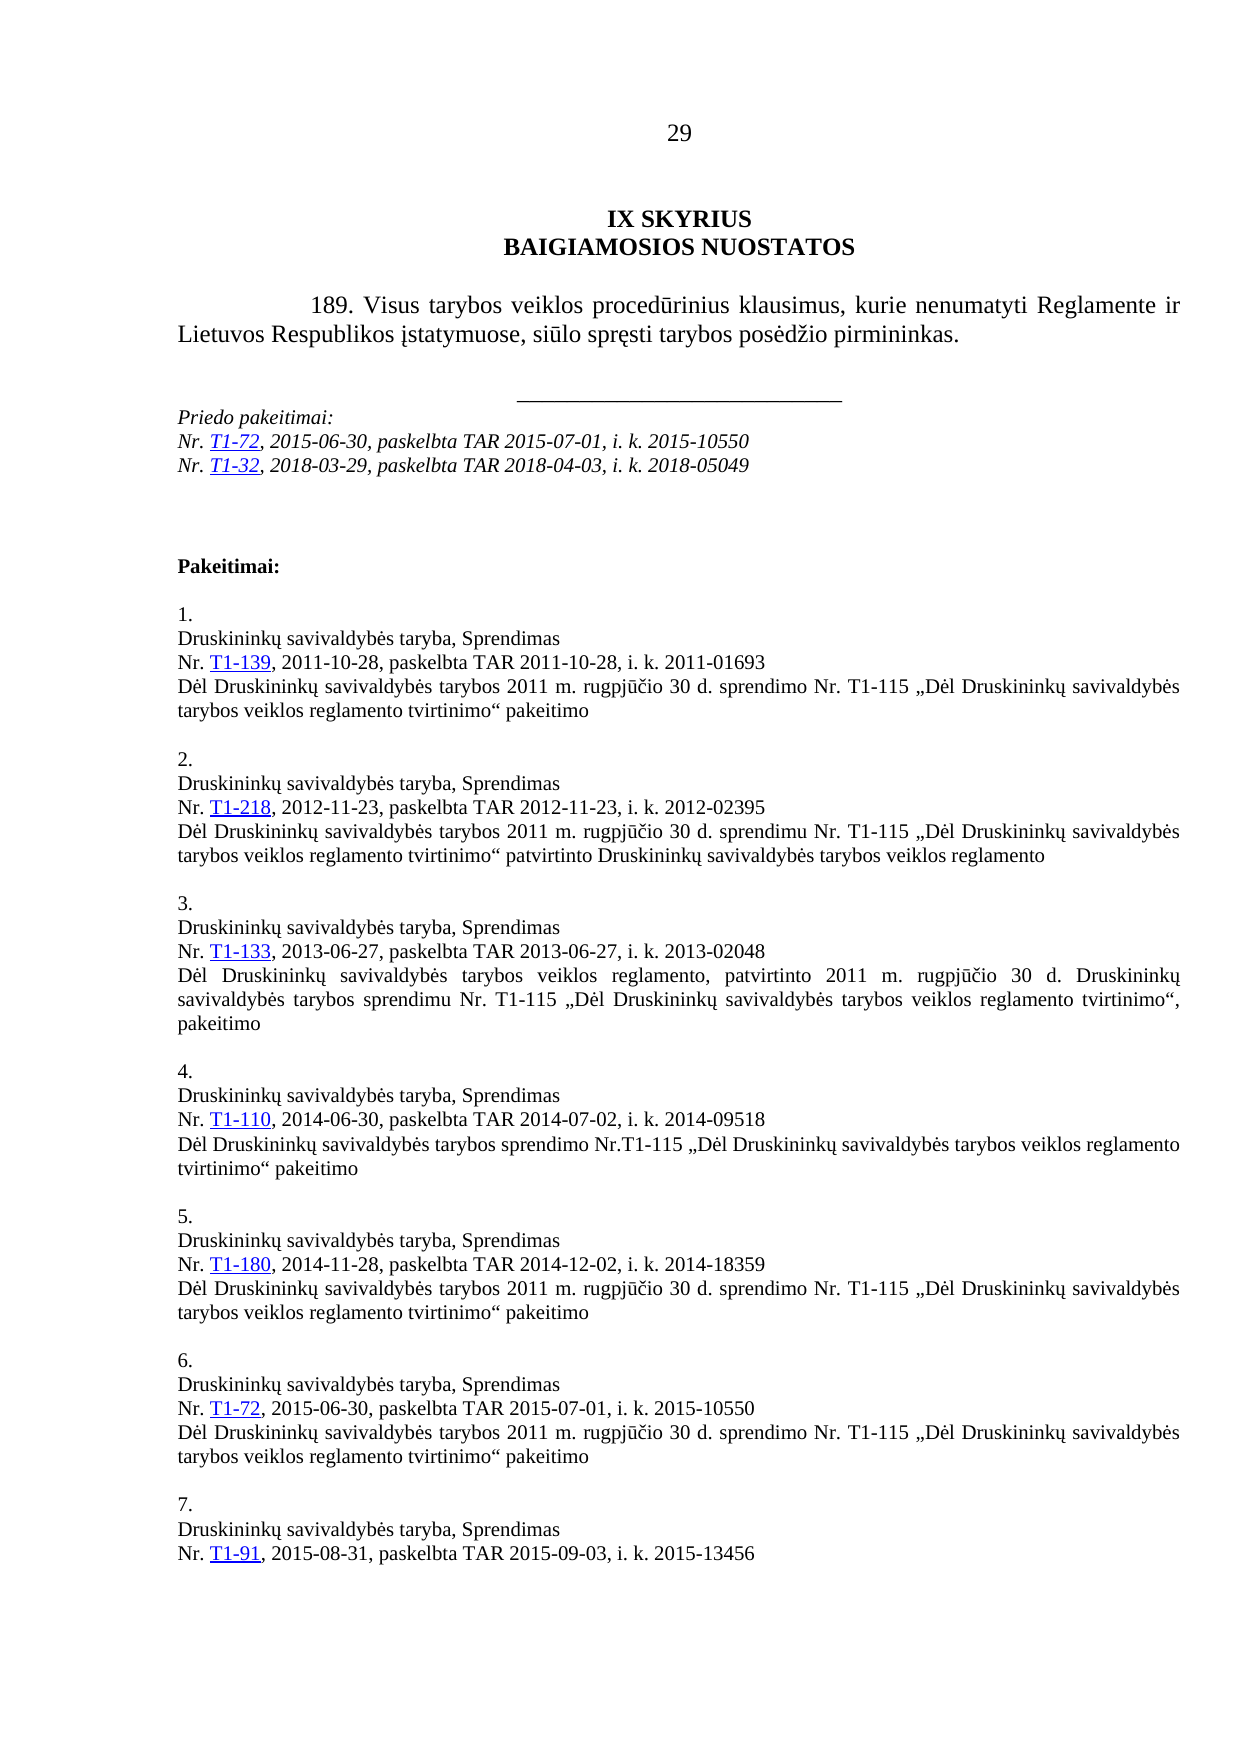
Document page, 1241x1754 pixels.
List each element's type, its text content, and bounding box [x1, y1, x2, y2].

text 6. [177, 1348, 1181, 1372]
text BAIGIAMOSIOS NUOSTATOS [177, 232, 1181, 261]
text Nr. T1-32, 2018-03-29, paskelbta TAR 2018-04-03, i. k. 2018-05049 [177, 453, 1181, 477]
text Nr. T1-72, 2015-06-30, paskelbta TAR 2015-07-01, i. k. 2015-10550 [177, 429, 1181, 453]
text Nr. T1-139, 2011-10-28, paskelbta TAR 2011-10-28, i. k. 2011-01693 [177, 650, 1181, 674]
text Dėl Druskininkų savivaldybės tarybos sprendimo Nr.T1-115 „Dėl Druskininkų savivaldybės tarybos veiklos reglamento tvirtinimo“ pakeitimo [177, 1131, 1181, 1179]
text Nr. T1-110, 2014-06-30, paskelbta TAR 2014-07-02, i. k. 2014-09518 [177, 1107, 1181, 1131]
text Dėl Druskininkų savivaldybės tarybos 2011 m. rugpjūčio 30 d. sprendimu Nr. T1-115 „Dėl Druskininkų savivaldybės tarybos veiklos reglamento tvirtinimo“ patvirtinto Druskininkų savivaldybės tarybos veiklos reglamento [177, 819, 1181, 867]
text Druskininkų savivaldybės taryba, Sprendimas [177, 771, 1181, 794]
text 7. [177, 1492, 1181, 1516]
text IX SKYRIUS [177, 204, 1181, 232]
text Priedo pakeitimai: [177, 405, 1181, 429]
text Dėl Druskininkų savivaldybės tarybos 2011 m. rugpjūčio 30 d. sprendimo Nr. T1-115 „Dėl Druskininkų savivaldybės tarybos veiklos reglamento tvirtinimo“ pakeitimo [177, 1420, 1181, 1468]
text Pakeitimai: [177, 554, 1181, 578]
text Dėl Druskininkų savivaldybės tarybos 2011 m. rugpjūčio 30 d. sprendimo Nr. T1-115 „Dėl Druskininkų savivaldybės tarybos veiklos reglamento tvirtinimo“ pakeitimo [177, 674, 1181, 722]
text Druskininkų savivaldybės taryba, Sprendimas [177, 626, 1181, 650]
text Dėl Druskininkų savivaldybės tarybos 2011 m. rugpjūčio 30 d. sprendimo Nr. T1-115 „Dėl Druskininkų savivaldybės tarybos veiklos reglamento tvirtinimo“ pakeitimo [177, 1276, 1181, 1324]
text Druskininkų savivaldybės taryba, Sprendimas [177, 1372, 1181, 1396]
text 189. Visus tarybos veiklos procedūrinius klausimus, kurie nenumatyti Reglamente ir Lietuvos Respublikos įstatymuose, siūlo spręsti tarybos posėdžio pirmininkas. [177, 290, 1181, 347]
text Nr. T1-72, 2015-06-30, paskelbta TAR 2015-07-01, i. k. 2015-10550 [177, 1396, 1181, 1420]
text Druskininkų savivaldybės taryba, Sprendimas [177, 1083, 1181, 1107]
text 1. [177, 602, 1181, 626]
text 4. [177, 1059, 1181, 1083]
text Nr. T1-91, 2015-08-31, paskelbta TAR 2015-09-03, i. k. 2015-13456 [177, 1541, 1181, 1564]
text 5. [177, 1204, 1181, 1228]
text Nr. T1-218, 2012-11-23, paskelbta TAR 2012-11-23, i. k. 2012-02395 [177, 794, 1181, 819]
text Druskininkų savivaldybės taryba, Sprendimas [177, 915, 1181, 939]
text __________________________ [177, 376, 1181, 405]
text Nr. T1-133, 2013-06-27, paskelbta TAR 2013-06-27, i. k. 2013-02048 [177, 939, 1181, 963]
text Druskininkų savivaldybės taryba, Sprendimas [177, 1516, 1181, 1541]
text 3. [177, 891, 1181, 915]
text Nr. T1-180, 2014-11-28, paskelbta TAR 2014-12-02, i. k. 2014-18359 [177, 1252, 1181, 1276]
text 2. [177, 746, 1181, 771]
text Dėl Druskininkų savivaldybės tarybos veiklos reglamento, patvirtinto 2011 m. rugpjūčio 30 d. Druskininkų savivaldybės tarybos sprendimu Nr. T1-115 „Dėl Druskininkų savivaldybės tarybos veiklos reglamento tvirtinimo“, pakeitimo [177, 963, 1181, 1035]
text Druskininkų savivaldybės taryba, Sprendimas [177, 1228, 1181, 1252]
